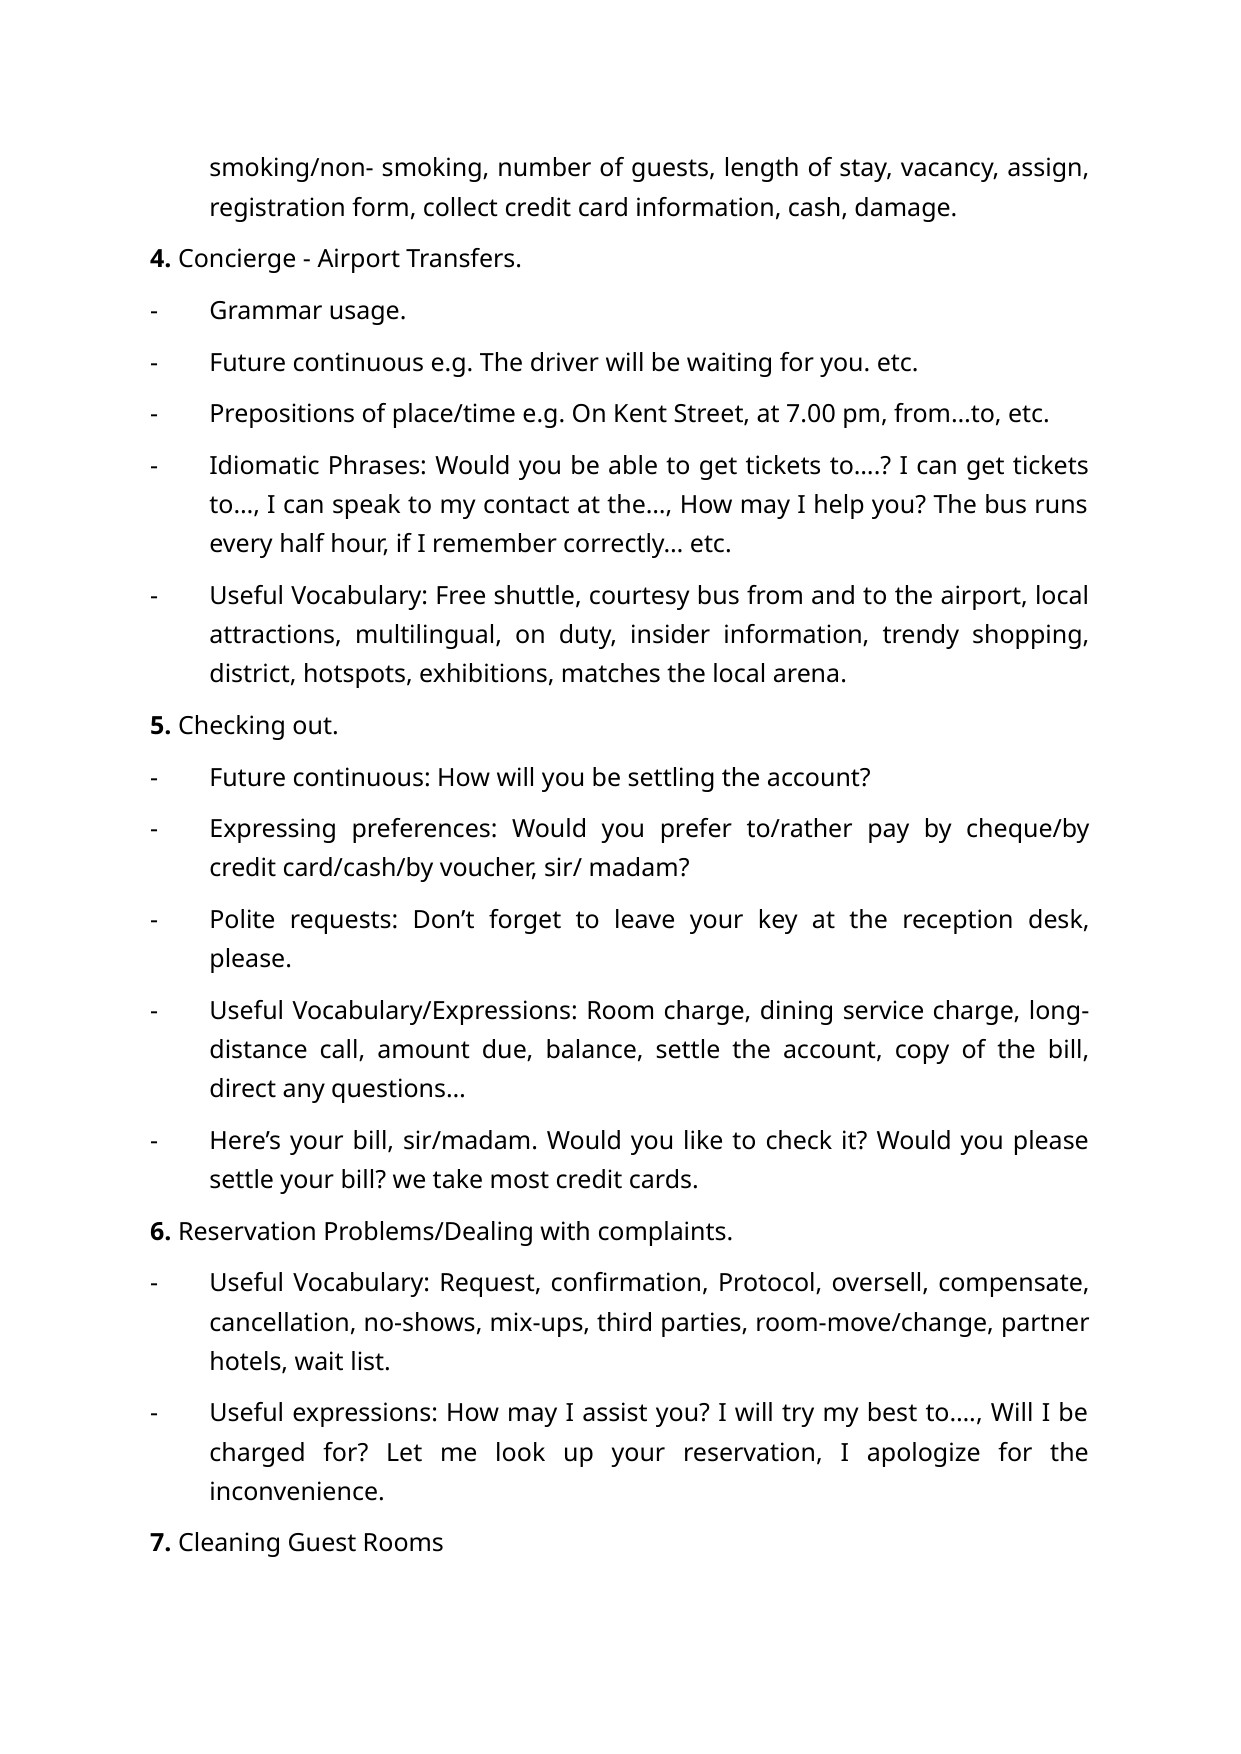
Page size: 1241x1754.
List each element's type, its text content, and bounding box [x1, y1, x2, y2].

list - Prepositions of place/time e.g. On Kent Street, at 7.00 pm, from…to, etc. [150, 396, 1090, 430]
list - Future continuous e.g. The driver will be waiting for you. etc. [150, 344, 1090, 378]
list - Polite requests: Don’t forget to leave your key at the reception desk, please. [150, 902, 1090, 975]
list - Grammar usage. [150, 292, 1090, 327]
list - Useful Vocabulary/Expressions: Room charge, dining service charge, long-distance call, amount due, balance, settle the account, copy of the bill, direct any questions… [150, 992, 1090, 1105]
list - Useful Vocabulary: Request, confirmation, Protocol, oversell, compensate, cancellation, no-shows, mix-ups, third parties, room-move/change, partner hotels, wait list. [150, 1265, 1090, 1377]
list - Idiomatic Phrases: Would you be able to get tickets to….? I can get tickets to…, I can speak to my contact at the…, How may I help you? The bus runs every half hour, if I remember correctly… etc. [150, 447, 1090, 560]
list - Future continuous: How will you be settling the account? [150, 759, 1090, 793]
list - Useful Vocabulary: Free shuttle, courtesy bus from and to the airport, local attractions, multilingual, on duty, insider information, trendy shopping, district, hotspots, exhibitions, matches the local arena. [150, 577, 1090, 690]
text 4. Concierge - Airport Transfers. [150, 241, 1090, 275]
text 7. Cleaning Guest Rooms [150, 1525, 1090, 1559]
list - Here’s your bill, sir/madam. Would you like to check it? Would you please settle your bill? we take most credit cards. [150, 1122, 1090, 1196]
text 6. Reservation Problems/Dealing with complaints. [150, 1213, 1090, 1247]
list - Useful expressions: How may I assist you? I will try my best to…., Will I be charged for? Let me look up your reservation, I apologize for the inconvenience. [150, 1395, 1090, 1507]
list - Expressing preferences: Would you prefer to/rather pay by cheque/by credit card/cash/by voucher, sir/ madam? [150, 811, 1090, 884]
text 5. Checking out. [150, 707, 1090, 742]
list smoking/non- smoking, number of guests, length of stay, vacancy, assign, registration form, collect credit card information, cash, damage. [150, 150, 1090, 223]
